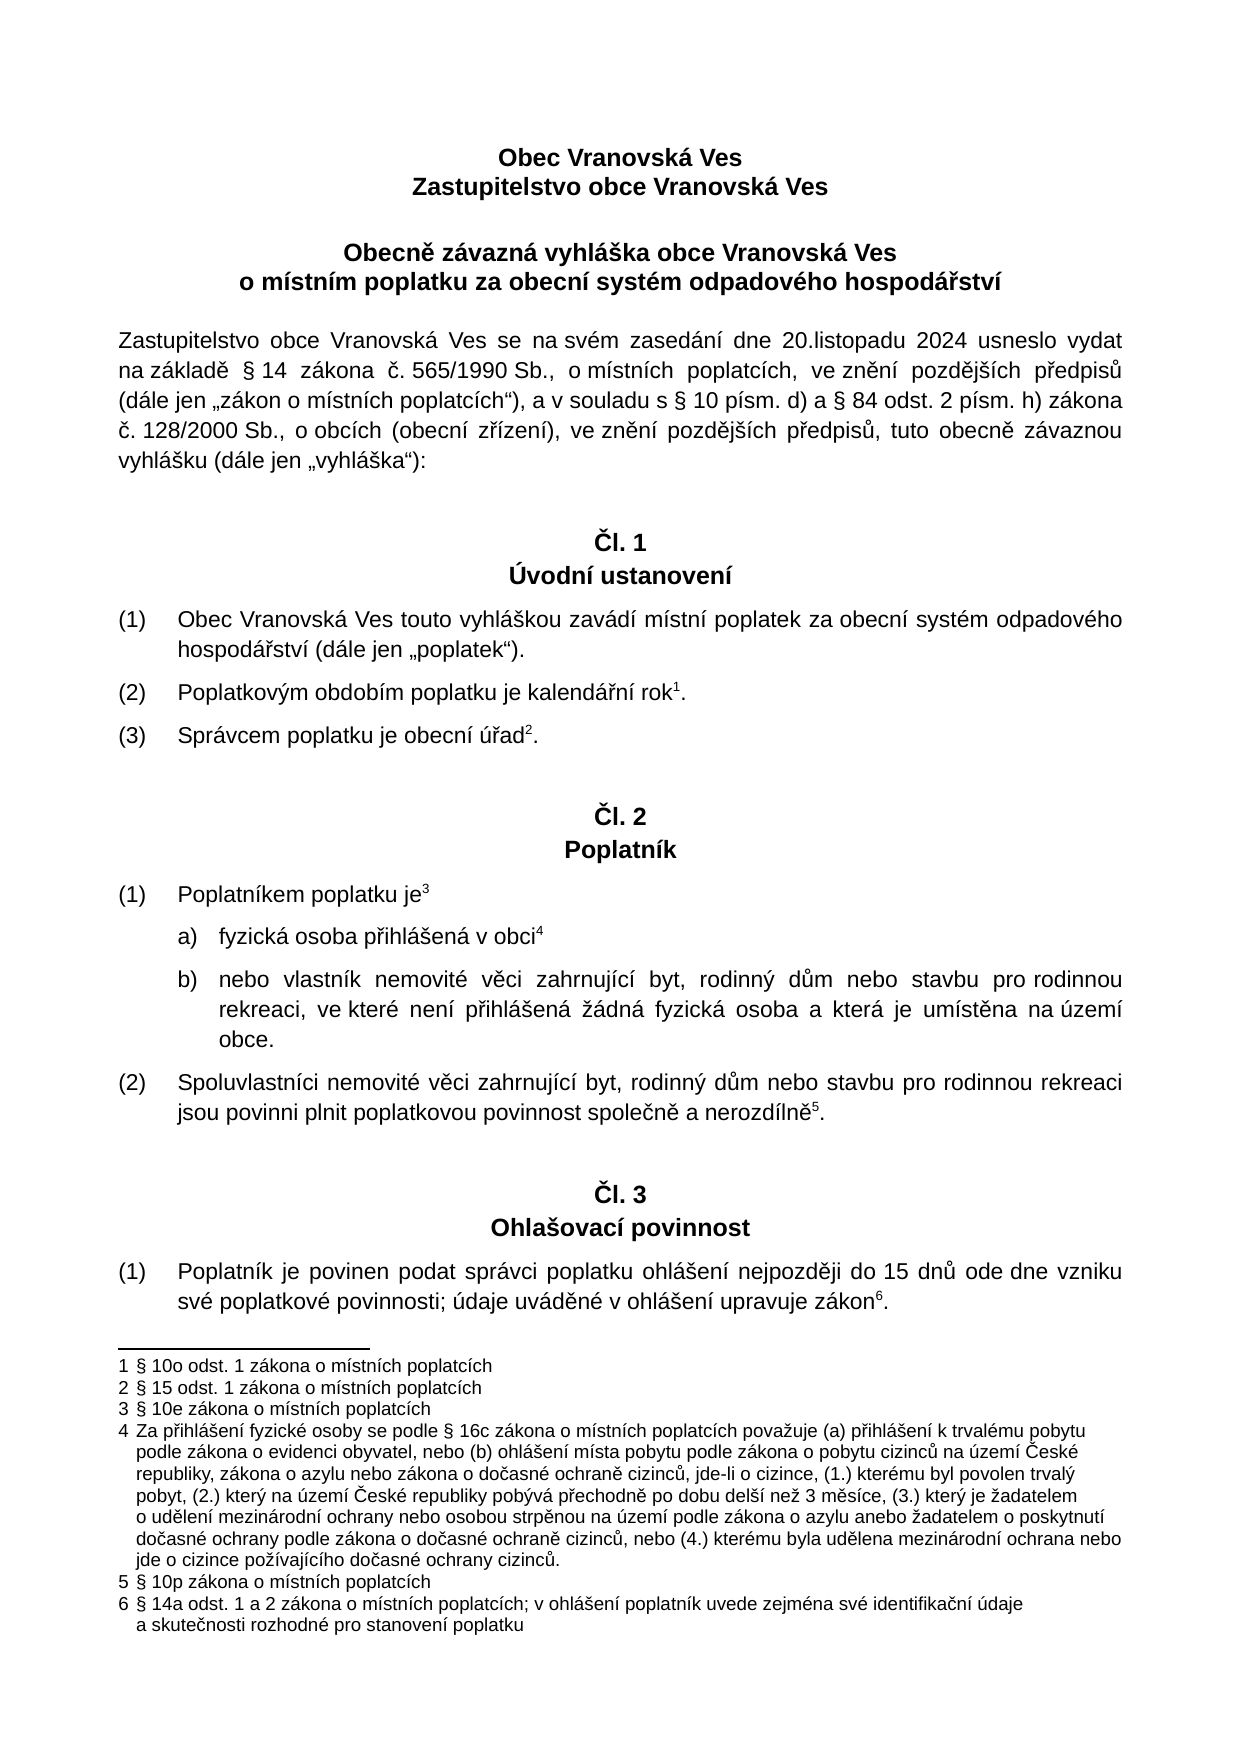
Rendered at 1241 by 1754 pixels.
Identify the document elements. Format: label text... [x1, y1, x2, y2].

list § 10p zákona o místních poplatcích [118, 1571, 1122, 1592]
list Za přihlášení fyzické osoby se podle § 16c zákona o místních poplatcích považuje (a) přihlášení k trvalému pobytu podle zákona o evidenci obyvatel, nebo (b) ohlášení místa pobytu podle zákona o pobytu cizinců na území České republiky, zákona o azylu nebo zákona o dočasné ochraně cizinců, jde-li o cizince, (1.) kterému byl povolen trvalý pobyt, (2.) který na území České republiky pobývá přechodně po dobu delší než 3 měsíce, (3.) který je žadatelem o udělení mezinárodní ochrany nebo osobou strpěnou na území podle zákona o azylu anebo žadatelem o poskytnutí dočasné ochrany podle zákona o dočasné ochraně cizinců, nebo (4.) kterému byla udělena mezinárodní ochrana nebo jde o cizince požívajícího dočasné ochrany cizinců. [118, 1420, 1122, 1571]
list Obec Vranovská Ves touto vyhláškou zavádí místní poplatek za obecní systém odpadového hospodářství (dále jen „poplatek“). [118, 606, 1122, 663]
subtitle Čl. 2 Poplatník [118, 802, 1122, 864]
subtitle Čl. 1 Úvodní ustanovení [118, 528, 1122, 589]
list § 10e zákona o místních poplatcích [118, 1398, 1122, 1420]
subtitle Čl. 3 Ohlašovací povinnost [118, 1179, 1122, 1241]
list § 15 odst. 1 zákona o místních poplatcích [118, 1377, 1122, 1398]
list Poplatkovým obdobím poplatku je kalendářní rok. [118, 679, 1122, 706]
list Správcem poplatku je obecní úřad. [118, 722, 1122, 748]
title Obec Vranovská Ves Zastupitelstvo obce Vranovská Ves [118, 143, 1122, 201]
subtitle Obecně závazná vyhláška obce Vranovská Ves o místním poplatku za obecní systém odpadového hospodářství [118, 238, 1122, 295]
list fyzická osoba přihlášená v obci [177, 923, 1122, 950]
list nebo vlastník nemovité věci zahrnující byt, rodinný dům nebo stavbu pro rodinnou rekreaci, ve které není přihlášená žádná fyzická osoba a která je umístěna na území obce. [177, 966, 1122, 1053]
list Spoluvlastníci nemovité věci zahrnující byt, rodinný dům nebo stavbu pro rodinnou rekreaci jsou povinni plnit poplatkovou povinnost společně a nerozdílně. [118, 1069, 1122, 1126]
list Poplatník je povinen podat správci poplatku ohlášení nejpozději do 15 dnů ode dne vzniku své poplatkové povinnosti; údaje uváděné v ohlášení upravuje zákon. [118, 1258, 1122, 1315]
list § 14a odst. 1 a 2 zákona o místních poplatcích; v ohlášení poplatník uvede zejména své identifikační údaje a skutečnosti rozhodné pro stanovení poplatku [118, 1592, 1122, 1635]
text Zastupitelstvo obce Vranovská Ves se na svém zasedání dne 20.listopadu 2024 usneslo vydat na základě § 14 zákona č. 565/1990 Sb., o místních poplatcích, ve znění pozdějších předpisů (dále jen „zákon o místních poplatcích“), a v souladu s § 10 písm. d) a § 84 odst. 2 písm. h) zákona č. 128/2000 Sb., o obcích (obecní zřízení), ve znění pozdějších předpisů, tuto obecně závaznou vyhlášku (dále jen „vyhláška“): [118, 327, 1122, 474]
list Poplatníkem poplatku je [118, 881, 1122, 907]
list § 10o odst. 1 zákona o místních poplatcích [118, 1355, 1122, 1377]
